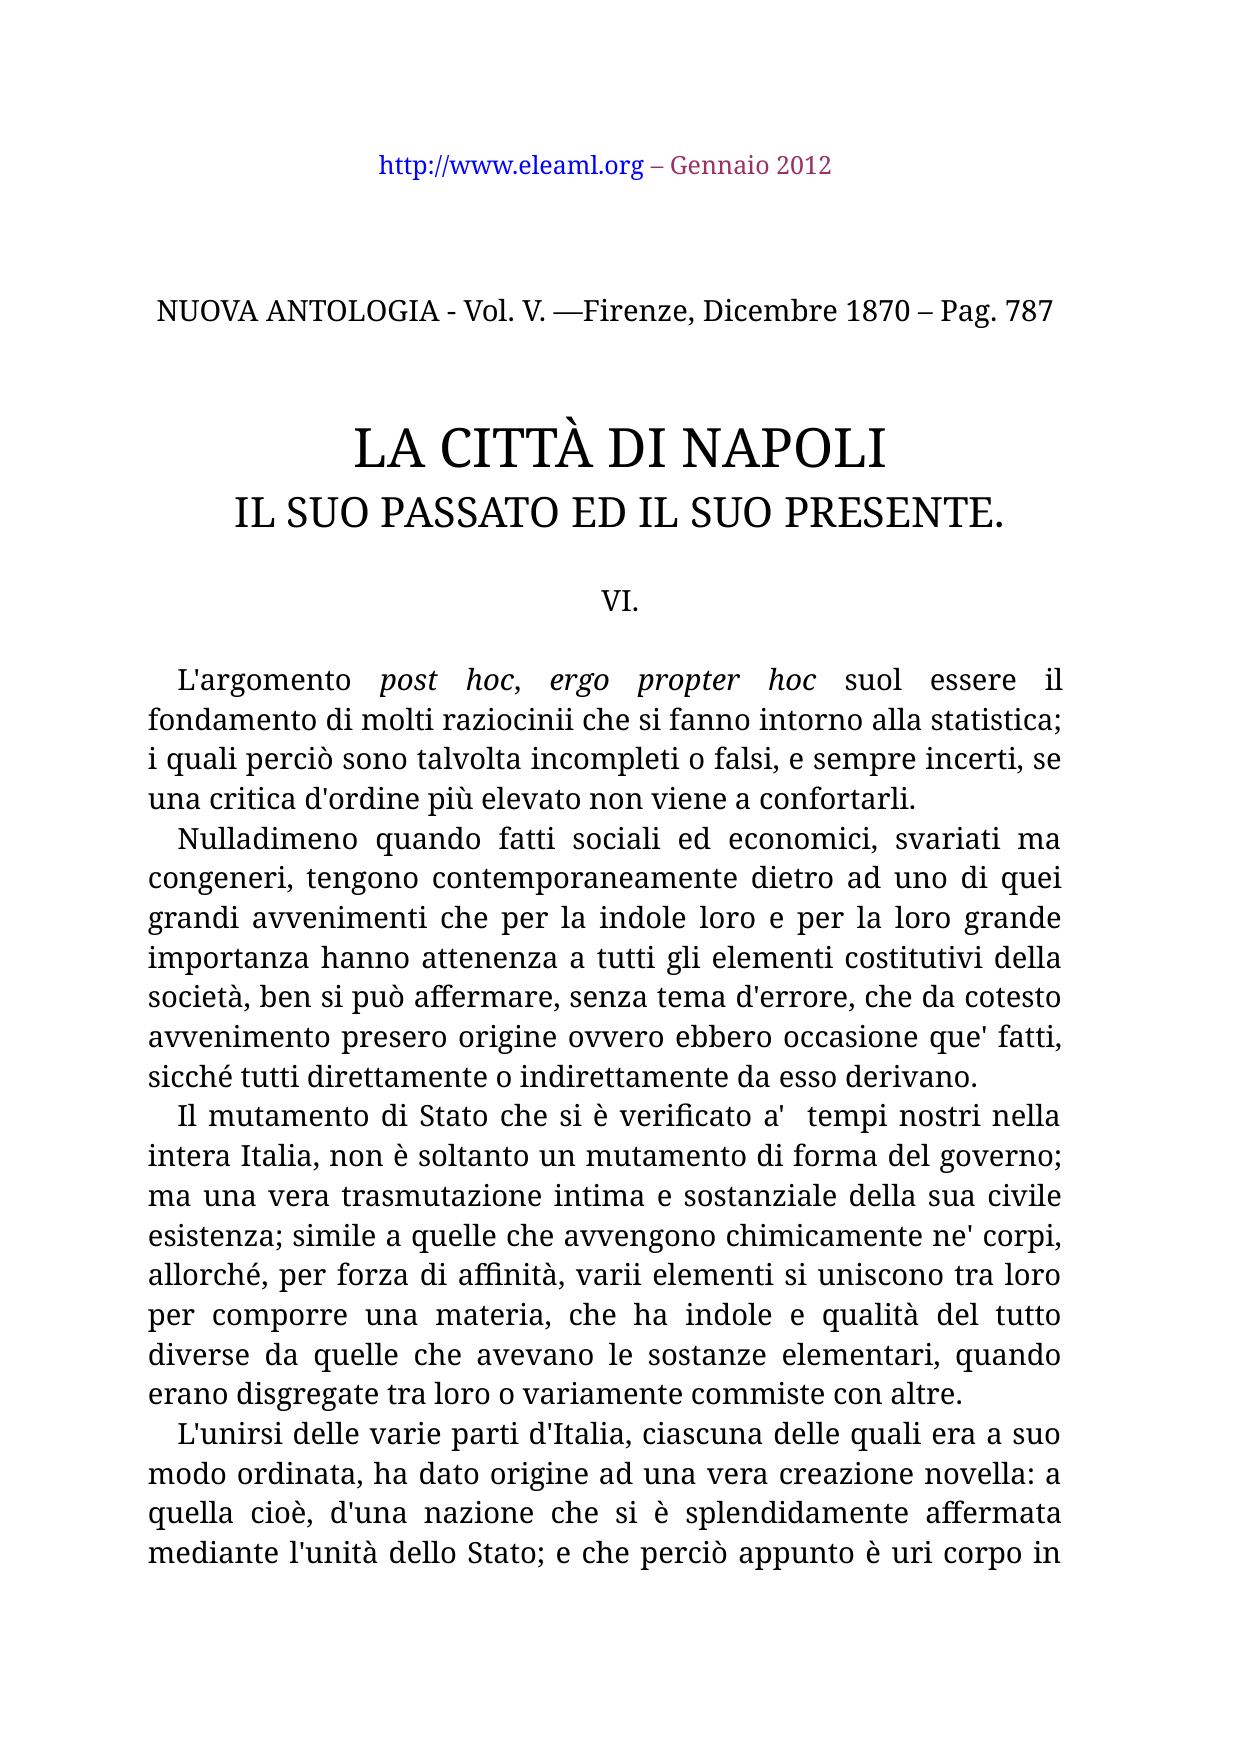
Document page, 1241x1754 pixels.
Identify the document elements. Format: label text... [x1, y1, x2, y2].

text IL SUO PASSATO ED IL SUO PRESENTE. [148, 483, 1063, 540]
text Nulladimeno quando fatti sociali ed economici, svariati ma congeneri, tengono contemporaneamente dietro ad uno di quei grandi avvenimenti che per la indole loro e per la loro grande importanza hanno attenenza a tutti gli elementi costitutivi della società, ben si può affermare, senza tema d'errore, che da cotesto avvenimento presero origine ovvero ebbero occasione que' fatti, sicché tutti direttamente o indirettamente da esso derivano. [148, 818, 1063, 1096]
text Il mutamento di Stato che si è verificato a' tempi nostri nella intera Italia, non è soltanto un mutamento di forma del governo; ma una vera trasmutazione intima e sostanziale della sua civile esistenza; simile a quelle che avvengono chimicamente ne' corpi, allorché, per forza di affinità, varii elementi si uniscono tra loro per comporre una materia, che ha indole e qualità del tutto diverse da quelle che avevano le sostanze elementari, quando erano disgregate tra loro o variamente commiste con altre. [148, 1096, 1063, 1413]
text VI. [148, 580, 1063, 619]
text L'unirsi delle varie parti d'Italia, ciascuna delle quali era a suo modo ordinata, ha dato origine ad una vera creazione novella: a quella cioè, d'una nazione che si è splendidamente affermata mediante l'unità dello Stato; e che perciò appunto è uri corpo in [148, 1413, 1063, 1572]
text L'argomento post hoc, ergo propter hoc suol essere il fondamento di molti raziocinii che si fanno intorno alla statistica; i quali perciò sono talvolta incompleti o falsi, e sempre incerti, se una critica d'ordine più elevato non viene a confortarli. [148, 659, 1063, 818]
text LA CITTÀ DI NAPOLI [148, 409, 1063, 483]
text NUOVA ANTOLOGIA - Vol. V. —Firenze, Dicembre 1870 – Pag. 787 [148, 291, 1063, 330]
